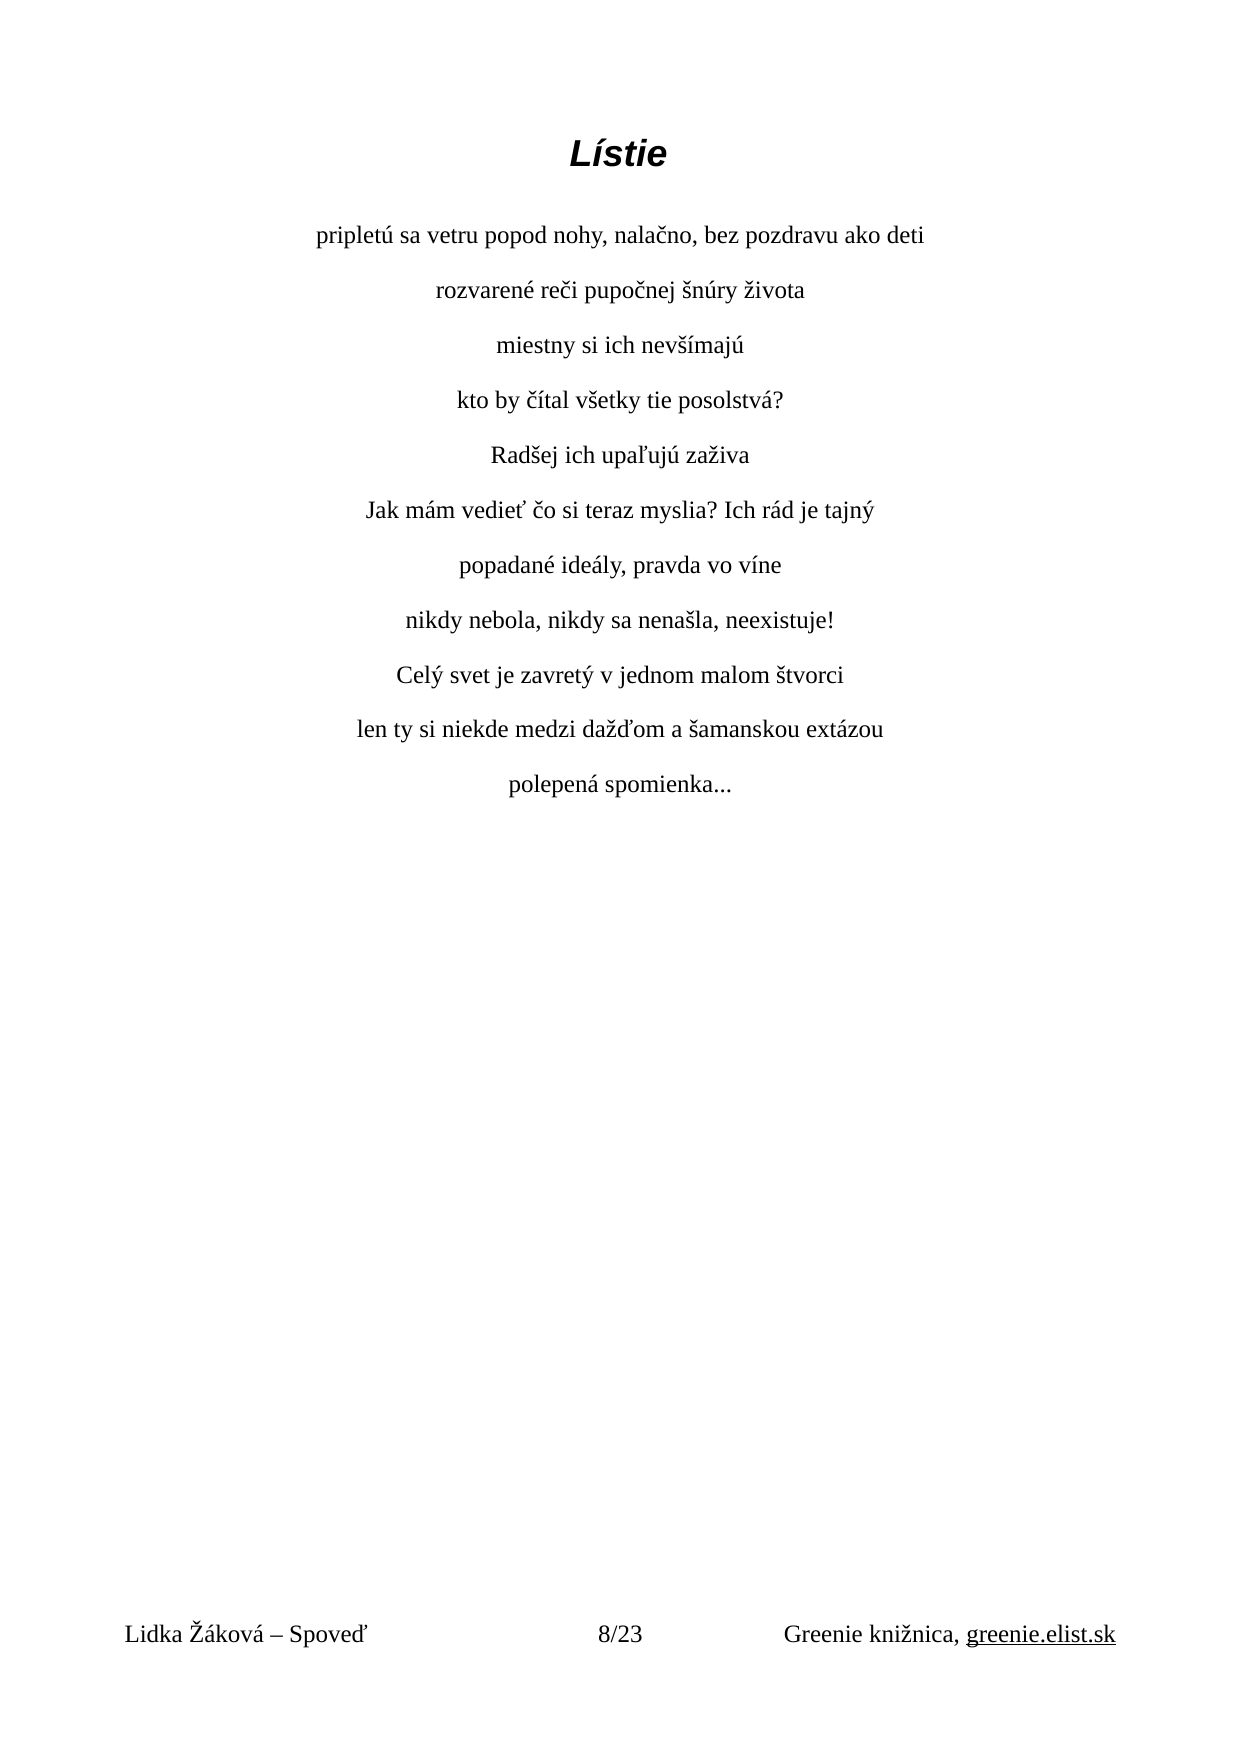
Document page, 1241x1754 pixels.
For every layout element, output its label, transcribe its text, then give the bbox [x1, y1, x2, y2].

text popadané ideály, pravda vo víne [106, 550, 1134, 579]
text Celý svet je zavretý v jednom malom štvorci [106, 660, 1134, 688]
text polepená spomienka... [106, 769, 1134, 798]
text Jak mám vedieť čo si teraz myslia? Ich rád je tajný [106, 495, 1134, 524]
text miestny si ich nevšímajú [106, 330, 1134, 359]
text pripletú sa vetru popod nohy, nalačno, bez pozdravu ako deti [106, 221, 1134, 249]
subtitle Lístie [106, 131, 1134, 174]
text kto by čítal všetky tie posolstvá? [106, 385, 1134, 414]
text Radšej ich upaľujú zaživa [106, 440, 1134, 469]
text rozvarené reči pupočnej šnúry života [106, 275, 1134, 304]
text nikdy nebola, nikdy sa nenašla, neexistuje! [106, 605, 1134, 633]
text len ty si niekde medzi dažďom a šamanskou extázou [106, 714, 1134, 743]
